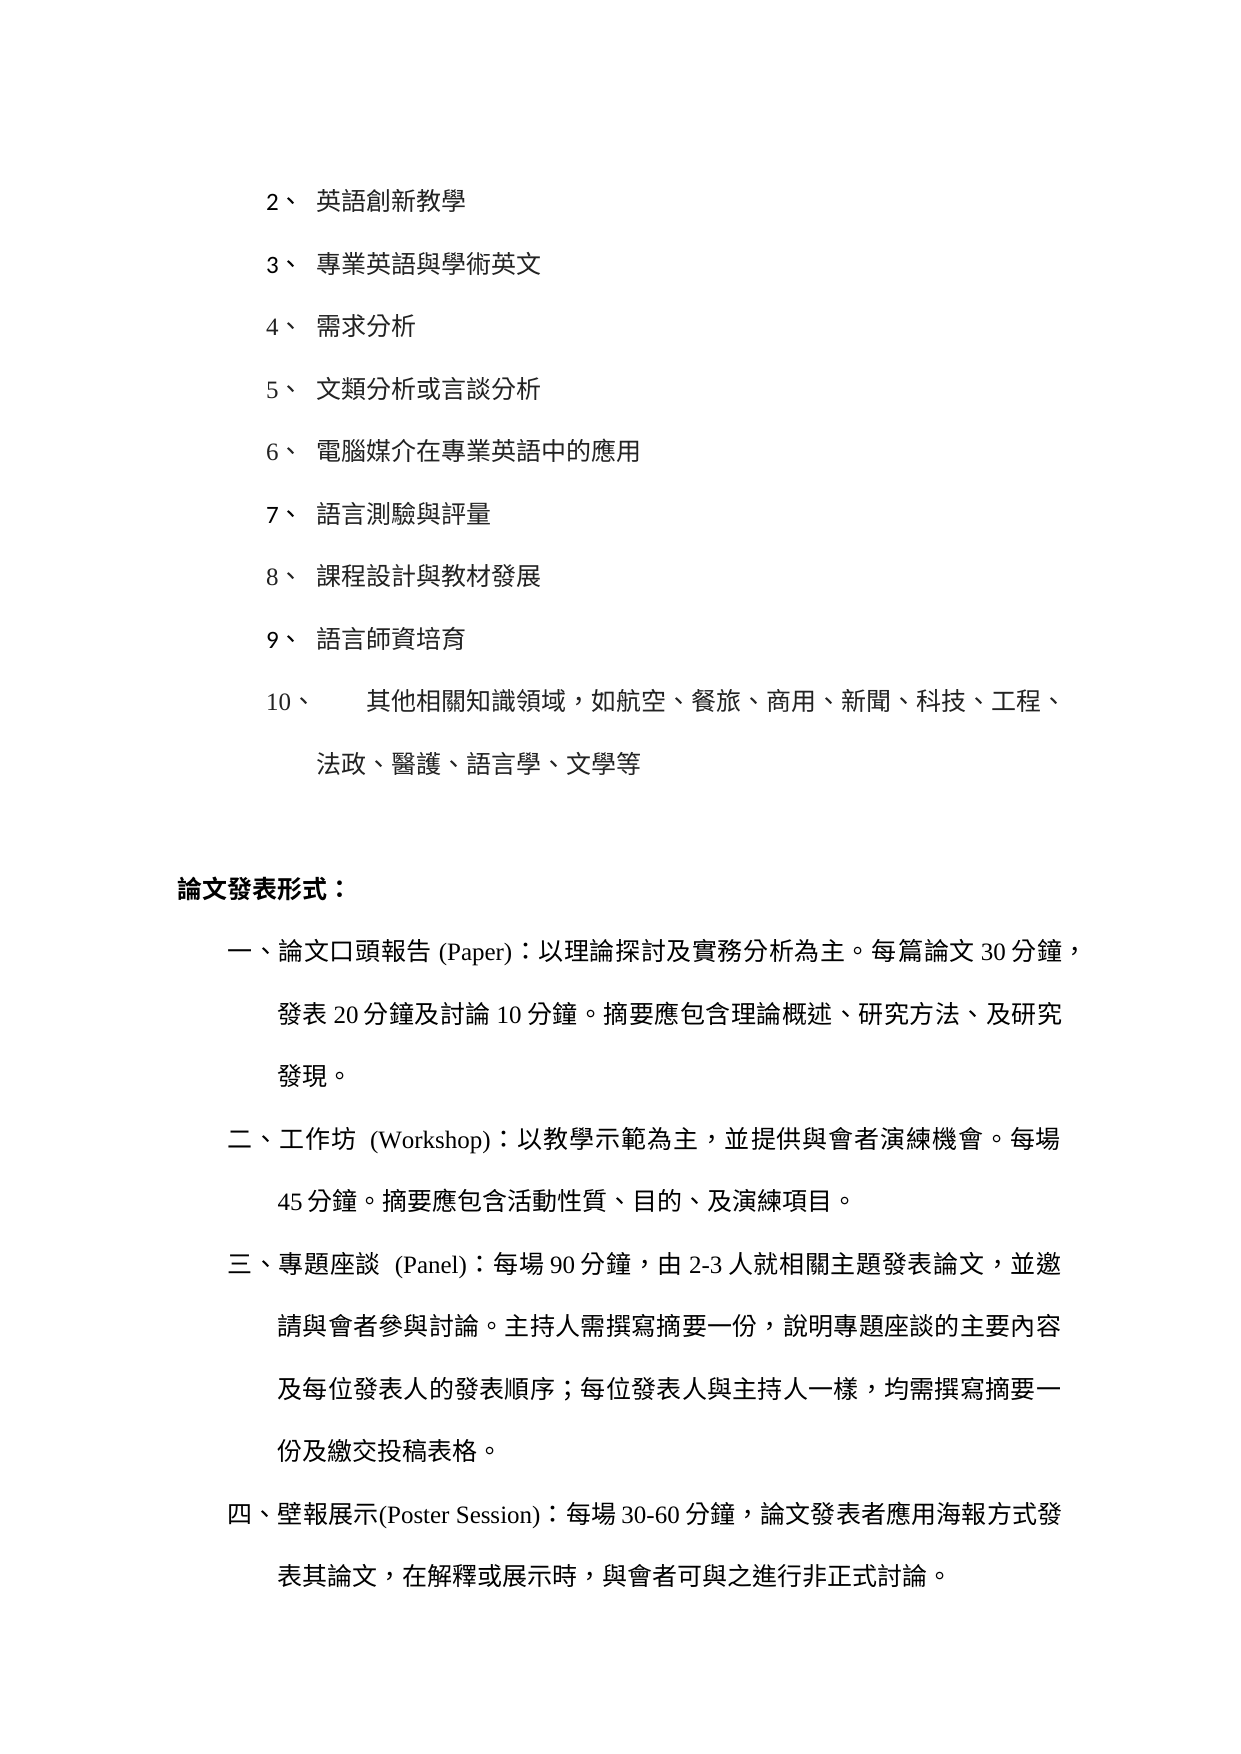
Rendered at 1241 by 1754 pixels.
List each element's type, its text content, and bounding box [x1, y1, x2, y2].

list 語言師資培育 [266, 596, 1063, 658]
text 四、壁報展示(Poster Session)：每場30-60分鐘，論文發表者應用海報方式發表其論文，在解釋或展示時，與會者可與之進行非正式討論。 [227, 1471, 1063, 1596]
text 二、工作坊 (Workshop)：以教學示範為主，並提供與會者演練機會。每場45分鐘。摘要應包含活動性質、目的、及演練項目。 [227, 1096, 1063, 1221]
list 英語創新教學 [266, 158, 1063, 221]
list 文類分析或言談分析 [266, 346, 1063, 408]
list 語言測驗與評量 [266, 471, 1063, 533]
text 論文發表形式： [177, 846, 1063, 908]
list 需求分析 [266, 283, 1063, 346]
list 其他相關知識領域，如航空、餐旅、商用、新聞、科技、工程、法政、醫護、語言學、文學等 [266, 658, 1063, 783]
list 專業英語與學術英文 [266, 221, 1063, 283]
list 電腦媒介在專業英語中的應用 [266, 408, 1063, 471]
list 課程設計與教材發展 [266, 533, 1063, 596]
text 一、論文口頭報告 (Paper)：以理論探討及實務分析為主。每篇論文30分鐘，發表20分鐘及討論10分鐘。摘要應包含理論概述、研究方法、及研究發現。 [227, 908, 1063, 1096]
text 三、專題座談 (Panel)：每場90分鐘，由2-3人就相關主題發表論文，並邀請與會者參與討論。主持人需撰寫摘要一份，說明專題座談的主要內容及每位發表人的發表順序；每位發表人與主持人一樣，均需撰寫摘要一份及繳交投稿表格。 [227, 1221, 1063, 1471]
